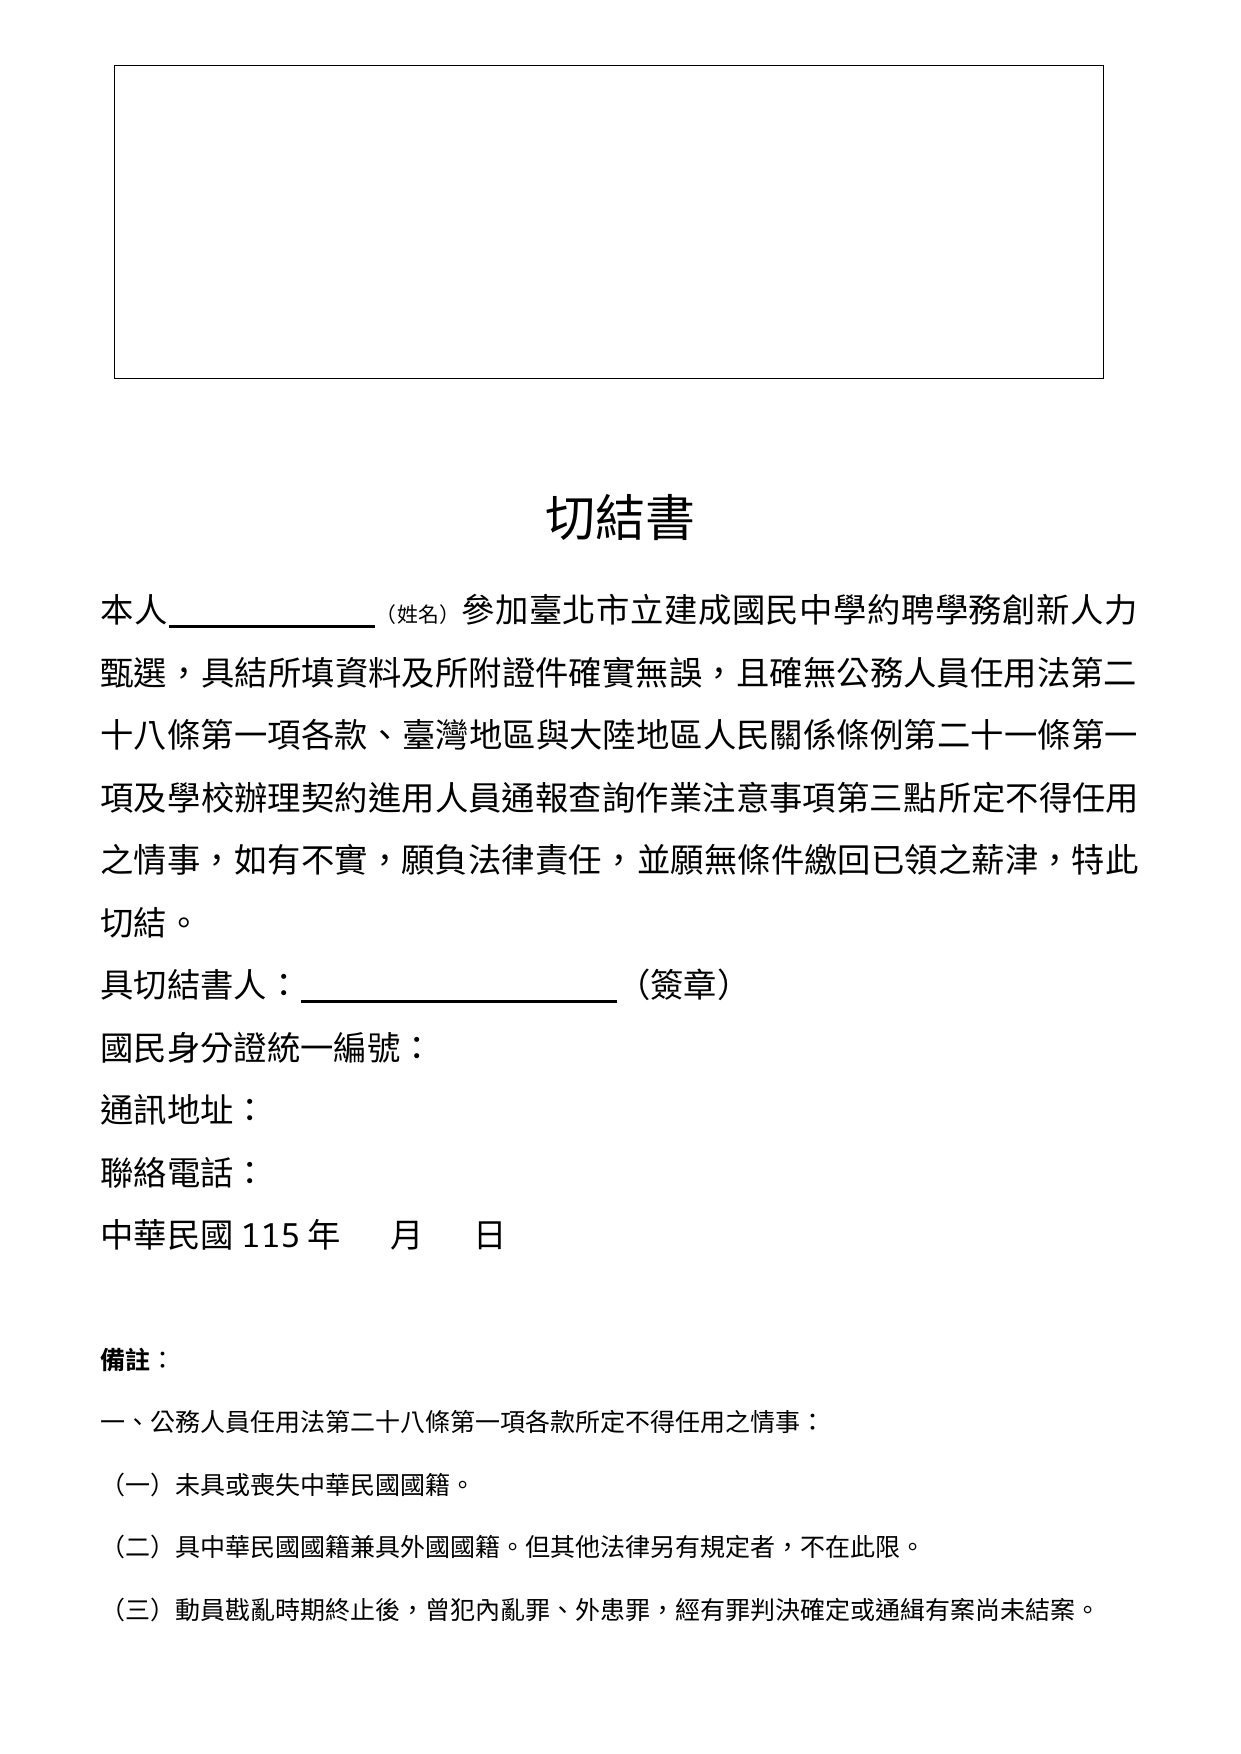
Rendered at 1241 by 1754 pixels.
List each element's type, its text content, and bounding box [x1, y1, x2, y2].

text 一、公務人員任用法第二十八條第一項各款所定不得任用之情事： [100, 1379, 1140, 1442]
text 備註： [100, 1317, 1140, 1379]
text 本人 （姓名）參加臺北市立建成國民中學約聘學務創新人力甄選，具結所填資料及所附證件確實無誤，且確無公務人員任用法第二十八條第一項各款、臺灣地區與大陸地區人民關係條例第二十一條第一項及學校辦理契約進用人員通報查詢作業注意事項第三點所定不得任用之情事，如有不實，願負法律責任，並願無條件繳回已領之薪津，特此切結。 [100, 567, 1140, 942]
text 中華民國115年 月 日 [100, 1192, 1140, 1254]
text 具切結書人： （簽章） [100, 942, 1140, 1004]
text 通訊地址： [100, 1067, 1140, 1129]
text （三）動員戡亂時期終止後，曾犯內亂罪、外患罪，經有罪判決確定或通緝有案尚未結案。 [100, 1567, 1140, 1629]
text （二）具中華民國國籍兼具外國國籍。但其他法律另有規定者，不在此限。 [100, 1504, 1140, 1567]
text 國民身分證統一編號： [100, 1004, 1140, 1067]
text 聯絡電話： [100, 1129, 1140, 1192]
text （一）未具或喪失中華民國國籍。 [100, 1442, 1140, 1504]
table_header [115, 66, 1103, 378]
text 切結書 [100, 442, 1140, 567]
